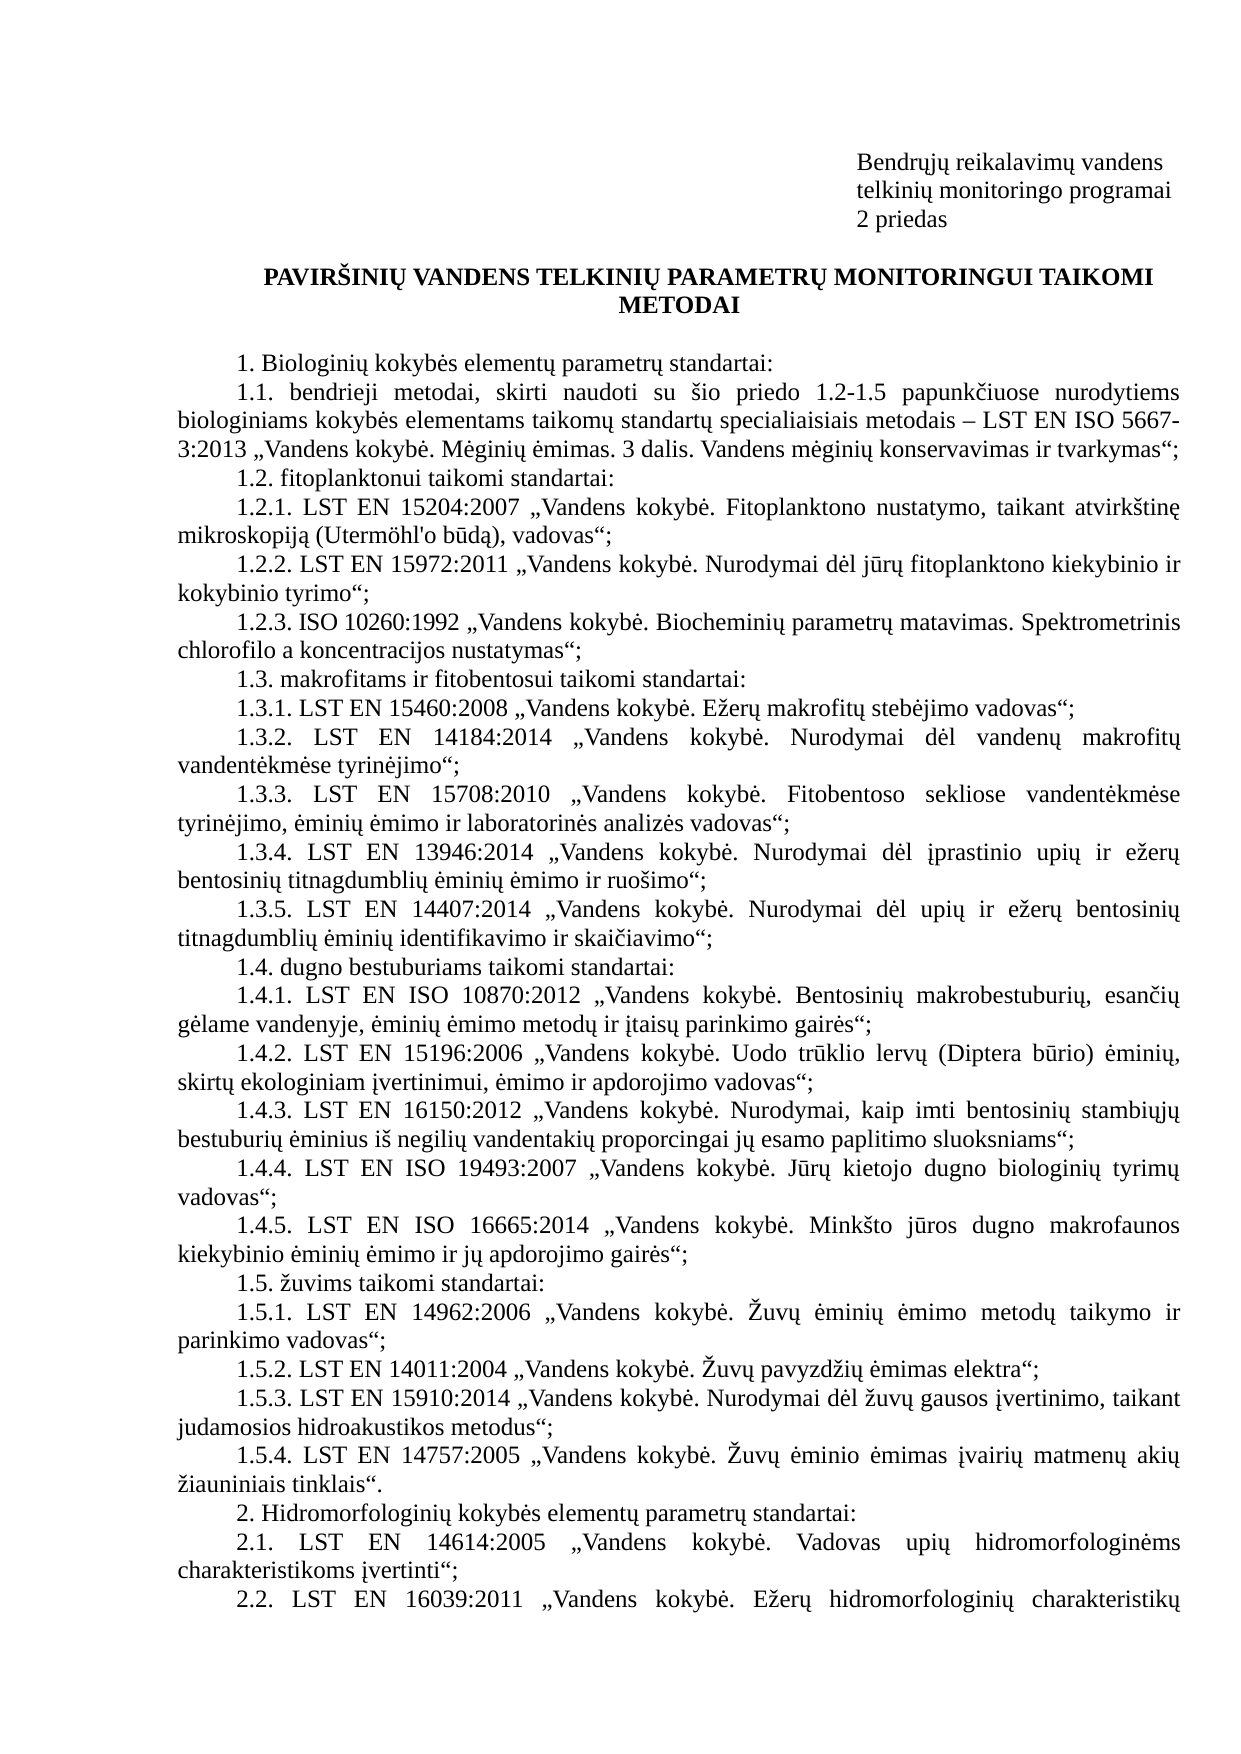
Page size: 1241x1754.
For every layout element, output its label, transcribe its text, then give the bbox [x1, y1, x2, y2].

text 2. Hidromorfologinių kokybės elementų parametrų standartai: [177, 1498, 1181, 1527]
text 1.2.2. LST EN 15972:2011 „Vandens kokybė. Nurodymai dėl jūrų fitoplanktono kiekybinio ir kokybinio tyrimo“; [177, 549, 1181, 607]
text 1.2.1. LST EN 15204:2007 „Vandens kokybė. Fitoplanktono nustatymo, taikant atvirkštinę mikroskopiją (Utermöhl'o būdą), vadovas“; [177, 492, 1181, 549]
text 1.4.4. LST EN ISO 19493:2007 „Vandens kokybė. Jūrų kietojo dugno biologinių tyrimų vadovas“; [177, 1153, 1181, 1211]
text PAVIRŠINIŲ VANDENS TELKINIŲ PARAMETRŲ MONITORINGUI TAIKOMI METODAI [177, 262, 1181, 319]
text 2.1. LST EN 14614:2005 „Vandens kokybė. Vadovas upių hidromorfologinėms charakteristikoms įvertinti“; [177, 1527, 1181, 1584]
text 1.5.2. LST EN 14011:2004 „Vandens kokybė. Žuvų pavyzdžių ėmimas elektra“; [177, 1354, 1181, 1383]
text 1.3.3. LST EN 15708:2010 „Vandens kokybė. Fitobentoso sekliose vandentėkmėse tyrinėjimo, ėminių ėmimo ir laboratorinės analizės vadovas“; [177, 779, 1181, 837]
text 1.5.4. LST EN 14757:2005 „Vandens kokybė. Žuvų ėminio ėmimas įvairių matmenų akių žiauniniais tinklais“. [177, 1441, 1181, 1498]
text 2 priedas [856, 204, 1181, 233]
text 1.2.3. ISO 10260:1992 „Vandens kokybė. Biocheminių parametrų matavimas. Spektrometrinis chlorofilo a koncentracijos nustatymas“; [177, 607, 1181, 664]
text 1.3.5. LST EN 14407:2014 „Vandens kokybė. Nurodymai dėl upių ir ežerų bentosinių titnagdumblių ėminių identifikavimo ir skaičiavimo“; [177, 894, 1181, 952]
text 1. Biologinių kokybės elementų parametrų standartai: [177, 348, 1181, 377]
text 1.5. žuvims taikomi standartai: [177, 1268, 1181, 1297]
text 1.4.3. LST EN 16150:2012 „Vandens kokybė. Nurodymai, kaip imti bentosinių stambiųjų bestuburių ėminius iš negilių vandentakių proporcingai jų esamo paplitimo sluoksniams“; [177, 1096, 1181, 1153]
text 1.5.1. LST EN 14962:2006 „Vandens kokybė. Žuvų ėminių ėmimo metodų taikymo ir parinkimo vadovas“; [177, 1297, 1181, 1354]
text 1.4.2. LST EN 15196:2006 „Vandens kokybė. Uodo trūklio lervų (Diptera būrio) ėminių, skirtų ekologiniam įvertinimui, ėmimo ir apdorojimo vadovas“; [177, 1038, 1181, 1096]
text 1.2. fitoplanktonui taikomi standartai: [177, 463, 1181, 492]
text 2.2. LST EN 16039:2011 „Vandens kokybė. Ežerų hidromorfologinių charakteristikų [177, 1584, 1181, 1613]
text 1.3.1. LST EN 15460:2008 „Vandens kokybė. Ežerų makrofitų stebėjimo vadovas“; [177, 693, 1181, 722]
text 1.4.5. LST EN ISO 16665:2014 „Vandens kokybė. Minkšto jūros dugno makrofaunos kiekybinio ėminių ėmimo ir jų apdorojimo gairės“; [177, 1211, 1181, 1268]
text 1.3. makrofitams ir fitobentosui taikomi standartai: [177, 664, 1181, 693]
text 1.5.3. LST EN 15910:2014 „Vandens kokybė. Nurodymai dėl žuvų gausos įvertinimo, taikant judamosios hidroakustikos metodus“; [177, 1383, 1181, 1441]
text Bendrųjų reikalavimų vandens telkinių monitoringo programai [856, 147, 1181, 204]
text 1.4.1. LST EN ISO 10870:2012 „Vandens kokybė. Bentosinių makrobestuburių, esančių gėlame vandenyje, ėminių ėmimo metodų ir įtaisų parinkimo gairės“; [177, 981, 1181, 1038]
text 1.4. dugno bestuburiams taikomi standartai: [177, 952, 1181, 981]
text 1.1. bendrieji metodai, skirti naudoti su šio priedo 1.2-1.5 papunkčiuose nurodytiems biologiniams kokybės elementams taikomų standartų specialiaisiais metodais – LST EN ISO 5667-3:2013 „Vandens kokybė. Mėginių ėmimas. 3 dalis. Vandens mėginių konservavimas ir tvarkymas“; [177, 377, 1181, 463]
text 1.3.2. LST EN 14184:2014 „Vandens kokybė. Nurodymai dėl vandenų makrofitų vandentėkmėse tyrinėjimo“; [177, 722, 1181, 779]
text 1.3.4. LST EN 13946:2014 „Vandens kokybė. Nurodymai dėl įprastinio upių ir ežerų bentosinių titnagdumblių ėminių ėmimo ir ruošimo“; [177, 837, 1181, 894]
